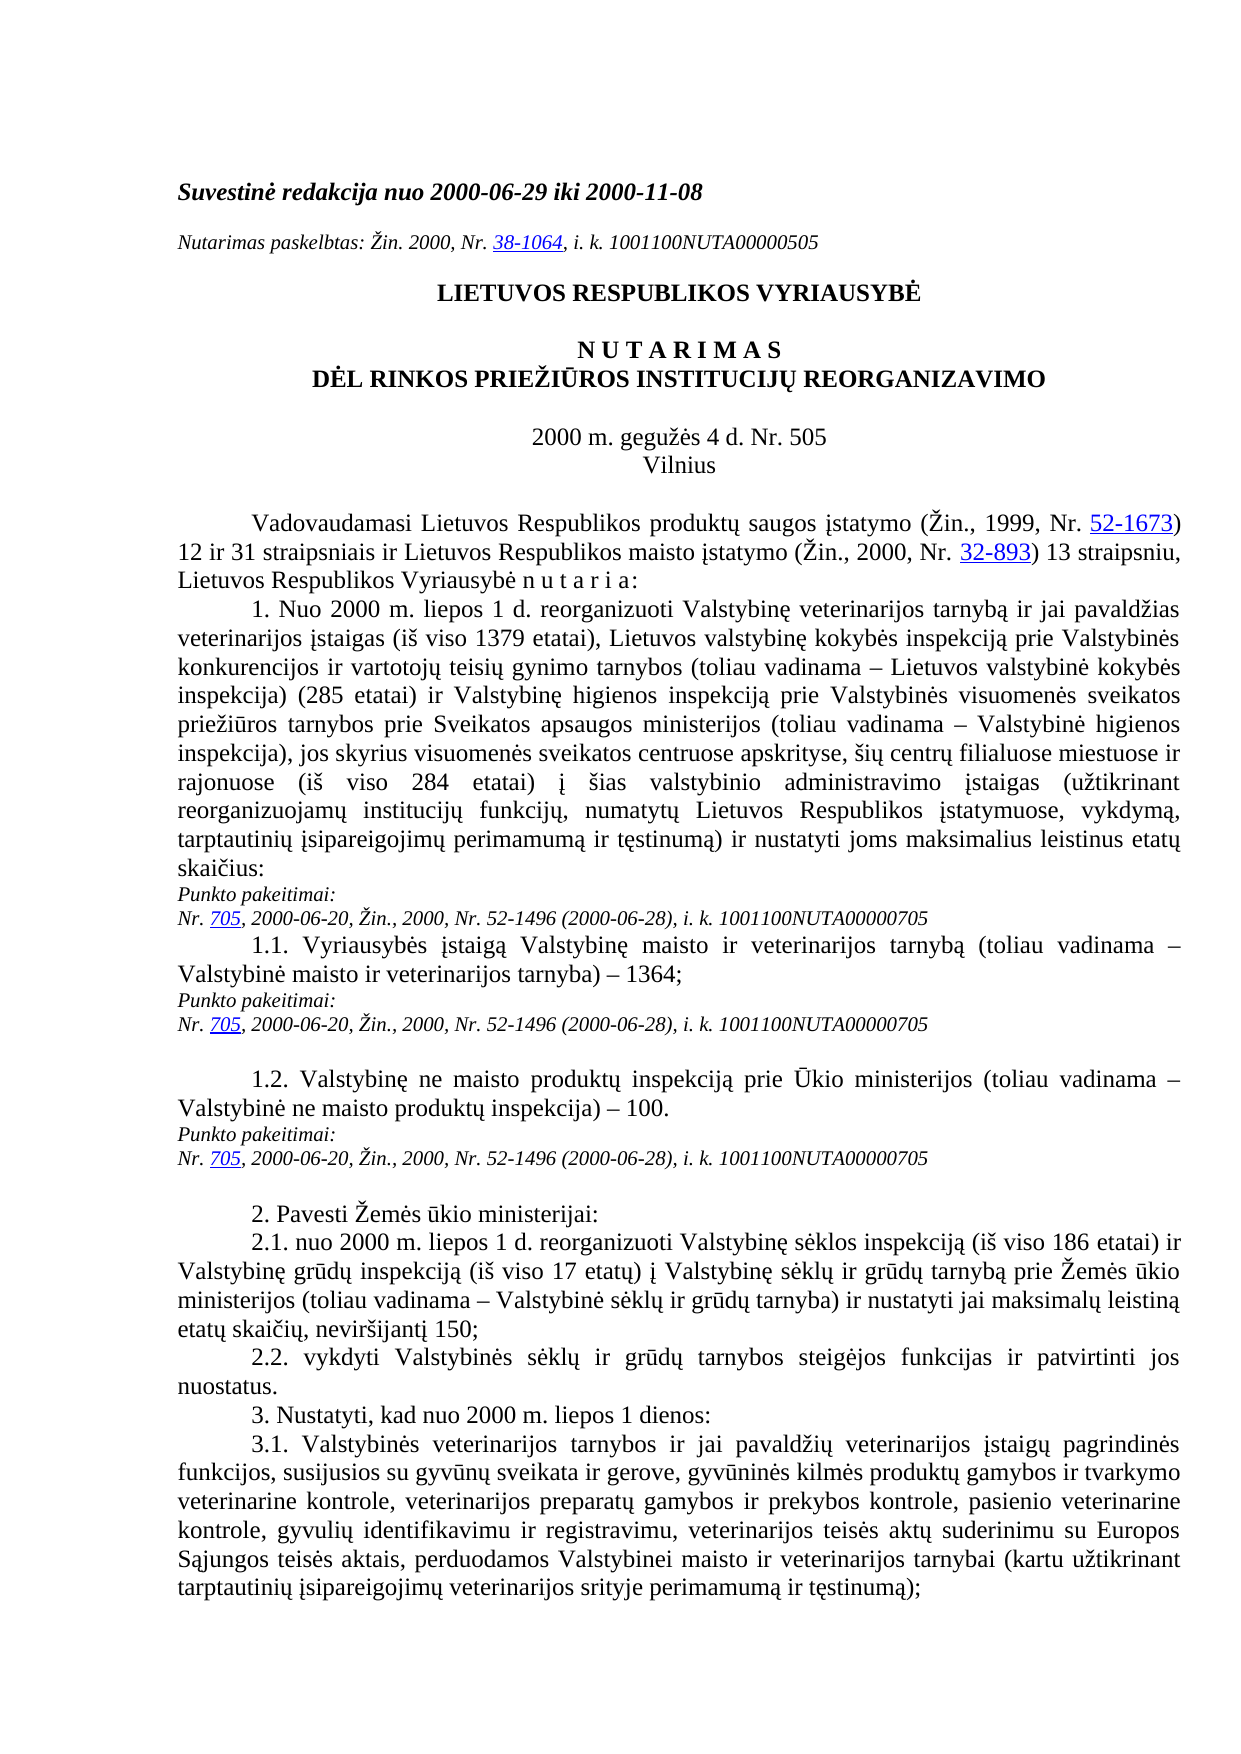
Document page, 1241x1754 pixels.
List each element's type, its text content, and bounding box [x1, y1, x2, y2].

text Nr. 705, 2000-06-20, Žin., 2000, Nr. 52-1496 (2000-06-28), i. k. 1001100NUTA00000705 [177, 1146, 1181, 1170]
text Suvestinė redakcija nuo 2000-06-29 iki 2000-11-08 [177, 177, 1181, 206]
text 2.2. vykdyti Valstybinės sėklų ir grūdų tarnybos steigėjos funkcijas ir patvirtinti jos nuostatus. [177, 1342, 1181, 1400]
text Nr. 705, 2000-06-20, Žin., 2000, Nr. 52-1496 (2000-06-28), i. k. 1001100NUTA00000705 [177, 1012, 1181, 1036]
text 2. Pavesti Žemės ūkio ministerijai: [177, 1199, 1181, 1227]
text Punkto pakeitimai: [177, 882, 1181, 906]
text 1.2. Valstybinę ne maisto produktų inspekciją prie Ūkio ministerijos (toliau vadinama – Valstybinė ne maisto produktų inspekcija) – 100. [177, 1064, 1181, 1122]
text 1.1. Vyriausybės įstaigą Valstybinę maisto ir veterinarijos tarnybą (toliau vadinama – Valstybinė maisto ir veterinarijos tarnyba) – 1364; [177, 930, 1181, 987]
text Vilnius [177, 451, 1181, 479]
text 2.1. nuo 2000 m. liepos 1 d. reorganizuoti Valstybinę sėklos inspekciją (iš viso 186 etatai) ir Valstybinę grūdų inspekciją (iš viso 17 etatų) į Valstybinę sėklų ir grūdų tarnybą prie Žemės ūkio ministerijos (toliau vadinama – Valstybinė sėklų ir grūdų tarnyba) ir nustatyti jai maksimalų leistiną etatų skaičių, neviršijantį 150; [177, 1227, 1181, 1342]
text N U T A R I M A S [177, 336, 1181, 364]
text LIETUVOS RESPUBLIKOS VYRIAUSYBĖ [177, 278, 1181, 307]
text Vadovaudamasi Lietuvos Respublikos produktų saugos įstatymo (Žin., 1999, Nr. 52-1673) 12 ir 31 straipsniais ir Lietuvos Respublikos maisto įstatymo (Žin., 2000, Nr. 32-893) 13 straipsniu, Lietuvos Respublikos Vyriausybė nutaria: [177, 508, 1181, 594]
text 3. Nustatyti, kad nuo 2000 m. liepos 1 dienos: [177, 1400, 1181, 1429]
text DĖL RINKOS PRIEŽIŪROS INSTITUCIJŲ REORGANIZAVIMO [177, 364, 1181, 393]
text Nutarimas paskelbtas: Žin. 2000, Nr. 38-1064, i. k. 1001100NUTA00000505 [177, 230, 1181, 254]
text Punkto pakeitimai: [177, 987, 1181, 1012]
text 1. Nuo 2000 m. liepos 1 d. reorganizuoti Valstybinę veterinarijos tarnybą ir jai pavaldžias veterinarijos įstaigas (iš viso 1379 etatai), Lietuvos valstybinę kokybės inspekciją prie Valstybinės konkurencijos ir vartotojų teisių gynimo tarnybos (toliau vadinama – Lietuvos valstybinė kokybės inspekcija) (285 etatai) ir Valstybinę higienos inspekciją prie Valstybinės visuomenės sveikatos priežiūros tarnybos prie Sveikatos apsaugos ministerijos (toliau vadinama – Valstybinė higienos inspekcija), jos skyrius visuomenės sveikatos centruose apskrityse, šių centrų filialuose miestuose ir rajonuose (iš viso 284 etatai) į šias valstybinio administravimo įstaigas (užtikrinant reorganizuojamų institucijų funkcijų, numatytų Lietuvos Respublikos įstatymuose, vykdymą, tarptautinių įsipareigojimų perimamumą ir tęstinumą) ir nustatyti joms maksimalius leistinus etatų skaičius: [177, 594, 1181, 882]
text 2000 m. gegužės 4 d. Nr. 505 [177, 422, 1181, 451]
text Nr. 705, 2000-06-20, Žin., 2000, Nr. 52-1496 (2000-06-28), i. k. 1001100NUTA00000705 [177, 906, 1181, 930]
text 3.1. Valstybinės veterinarijos tarnybos ir jai pavaldžių veterinarijos įstaigų pagrindinės funkcijos, susijusios su gyvūnų sveikata ir gerove, gyvūninės kilmės produktų gamybos ir tvarkymo veterinarine kontrole, veterinarijos preparatų gamybos ir prekybos kontrole, pasienio veterinarine kontrole, gyvulių identifikavimu ir registravimu, veterinarijos teisės aktų suderinimu su Europos Sąjungos teisės aktais, perduodamos Valstybinei maisto ir veterinarijos tarnybai (kartu užtikrinant tarptautinių įsipareigojimų veterinarijos srityje perimamumą ir tęstinumą); [177, 1429, 1181, 1601]
text Punkto pakeitimai: [177, 1122, 1181, 1146]
